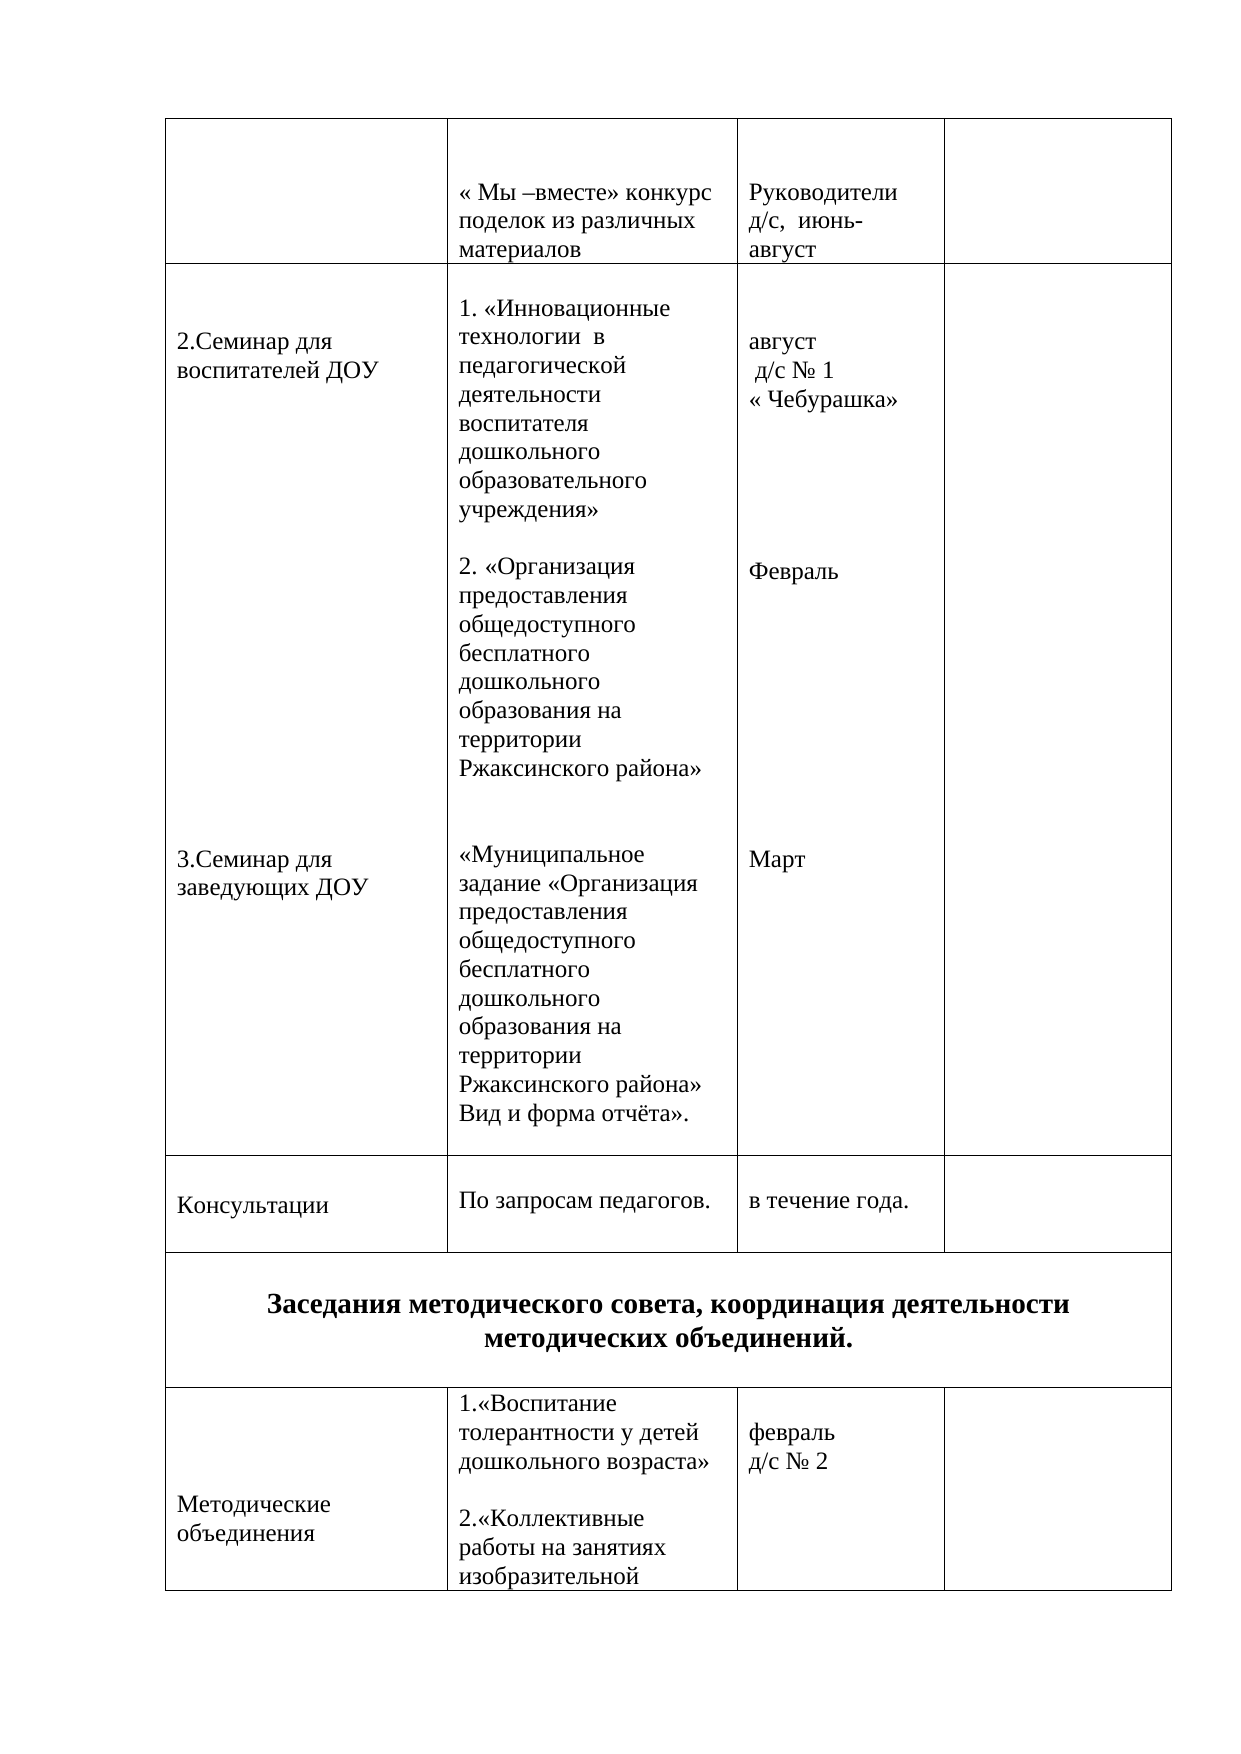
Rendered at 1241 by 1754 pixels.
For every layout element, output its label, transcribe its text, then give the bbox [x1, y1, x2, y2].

table_cell [945, 264, 1171, 1155]
table_cell По запросам педагогов. [448, 1156, 737, 1252]
table_cell [166, 119, 447, 263]
table_cell [945, 119, 1171, 263]
table_cell 1. «Инновационные технологии в педагогической деятельности воспитателя дошкольного образовательного учреждения» 2. «Организация предоставления общедоступного бесплатного дошкольного образования на территории Ржаксинского района» «Муниципальное задание «Организация предоставления общедоступного бесплатного дошкольного образования на территории Ржаксинского района» Вид и форма отчёта». [448, 264, 737, 1155]
table_cell Руководители д/с, июнь- август [738, 119, 944, 263]
table_cell Заседания методического совета, координация деятельности методических объединений. [166, 1253, 1171, 1387]
table_cell [945, 1388, 1171, 1589]
table_cell Консультации [166, 1156, 447, 1252]
table_cell 1.«Воспитание толерантности у детей дошкольного возраста» 2.«Коллективные работы на занятиях изобразительной [448, 1388, 737, 1589]
table_cell август д/с № 1 « Чебурашка» Февраль Март [738, 264, 944, 1155]
table_cell 2.Семинар для воспитателей ДОУ 3.Семинар для заведующих ДОУ [166, 264, 447, 1155]
table_cell Методические объединения [166, 1388, 447, 1589]
table_cell [945, 1156, 1171, 1252]
table_cell « Мы –вместе» конкурс поделок из различных материалов [448, 119, 737, 263]
table_cell февраль д/с № 2 [738, 1388, 944, 1589]
table_cell в течение года. [738, 1156, 944, 1252]
